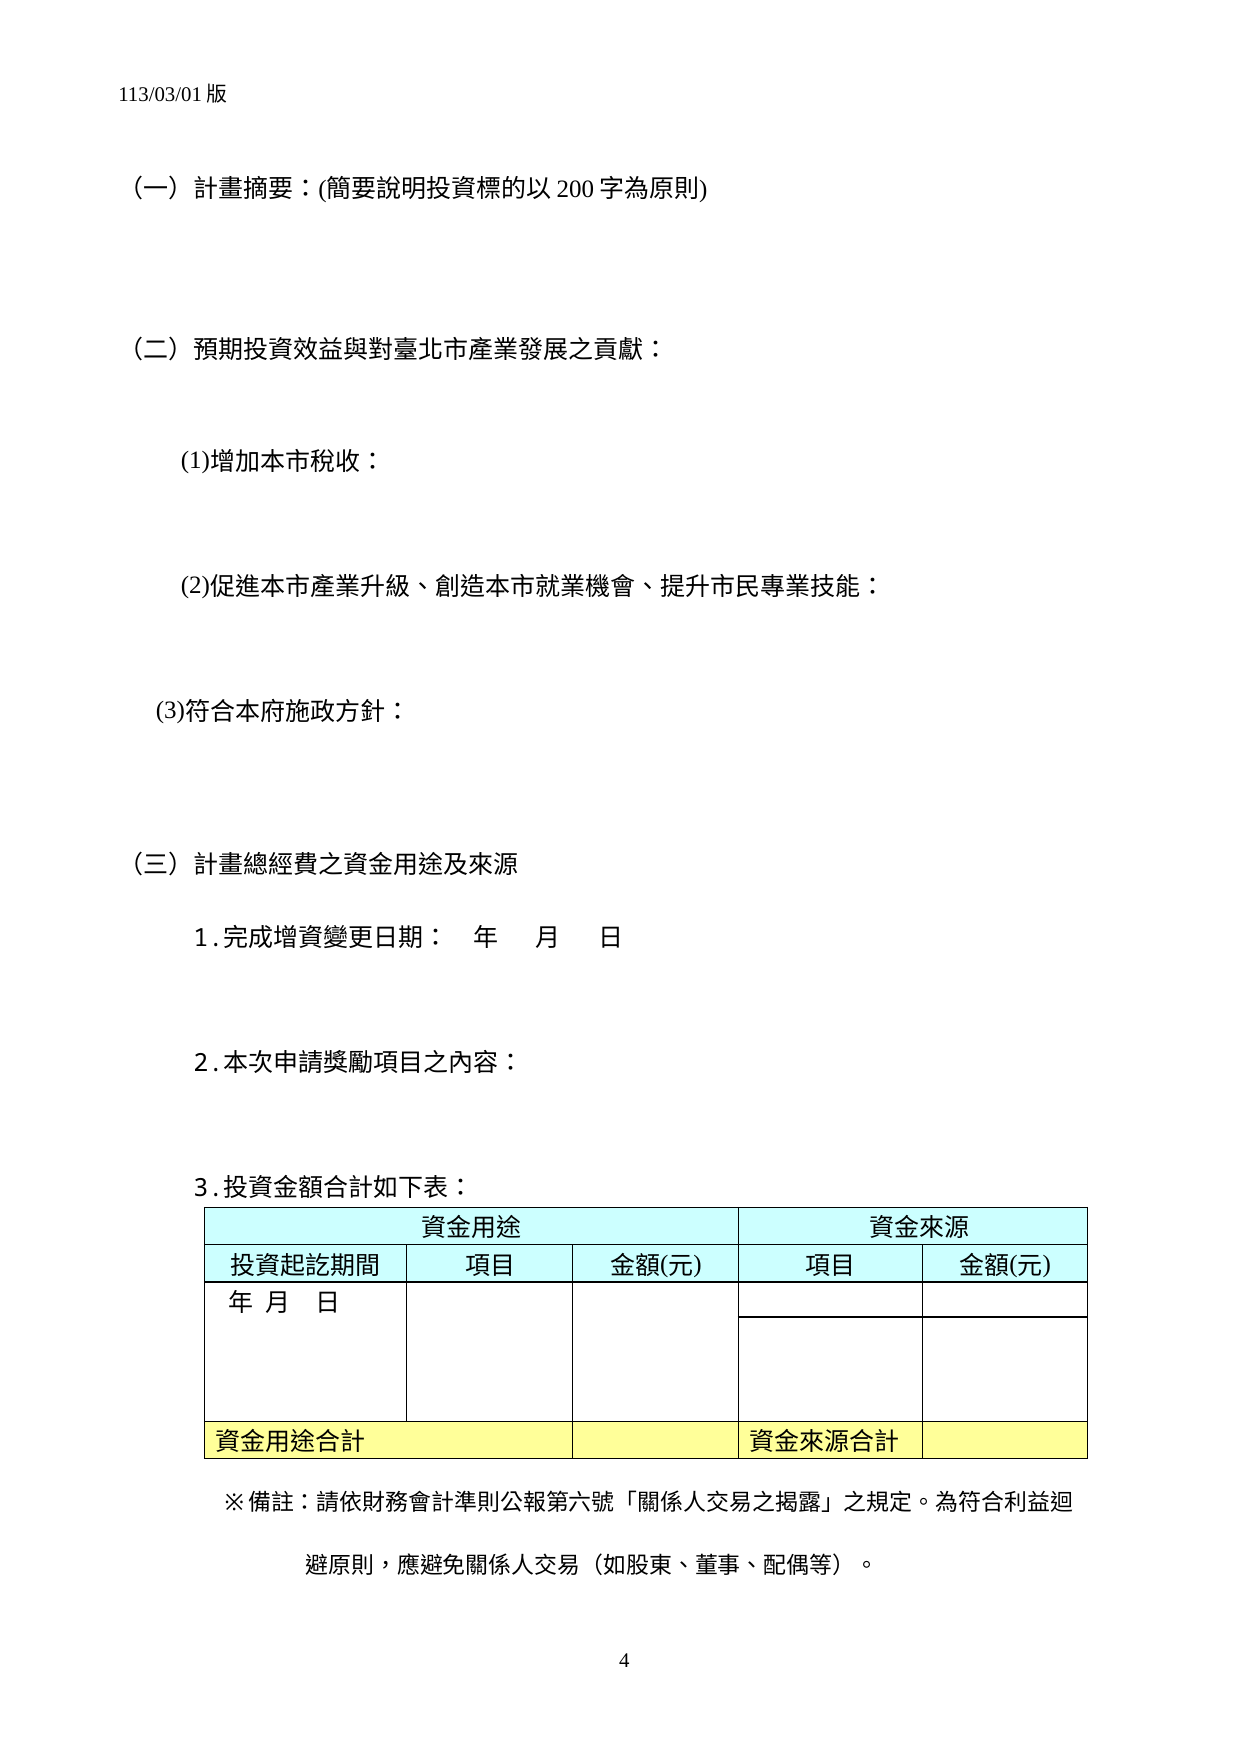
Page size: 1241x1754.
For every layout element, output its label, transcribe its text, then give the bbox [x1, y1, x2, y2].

table_cell [923, 1283, 1087, 1316]
table_cell 項目 [407, 1245, 572, 1281]
text (2)促進本市產業升級、創造本市就業機會、提升市民專業技能： [168, 553, 1122, 616]
text （一）計畫摘要：(簡要說明投資標的以200字為原則) [118, 168, 1122, 204]
text (1)增加本市稅收： [168, 428, 1122, 491]
text 3.投資金額合計如下表： [118, 1144, 1122, 1207]
table_cell 資金用途合計 [205, 1422, 572, 1458]
table_cell 投資起訖期間 [205, 1245, 406, 1281]
table_cell [407, 1283, 572, 1421]
text （二）預期投資效益與對臺北市產業發展之貢獻： [118, 329, 1122, 366]
table_cell [573, 1283, 738, 1421]
table_cell 項目 [739, 1245, 922, 1281]
table_cell [923, 1318, 1087, 1421]
text ※備註：請依財務會計準則公報第六號「關係人交易之揭露」之規定。為符合利益迴避原則，應避免關係人交易（如股東、董事、配偶等）。 [193, 1459, 1093, 1584]
table_cell 金額(元) [923, 1245, 1087, 1281]
table_header 資金來源 [739, 1208, 1087, 1244]
text 1.完成增資變更日期： 年 月 日 [193, 894, 1122, 957]
text 2.本次申請獎勵項目之內容： [193, 1019, 1122, 1082]
table_cell 年 月 日 [205, 1283, 406, 1421]
table_cell [573, 1422, 738, 1458]
text (3)符合本府施政方針： [118, 678, 1122, 741]
table_cell 資金來源合計 [739, 1422, 922, 1458]
table_cell [923, 1422, 1087, 1458]
table_cell 金額(元) [573, 1245, 738, 1281]
table_header 資金用途 [205, 1208, 738, 1244]
table_cell [739, 1318, 922, 1421]
text （三）計畫總經費之資金用途及來源 [118, 832, 1122, 894]
table_cell [739, 1283, 922, 1316]
